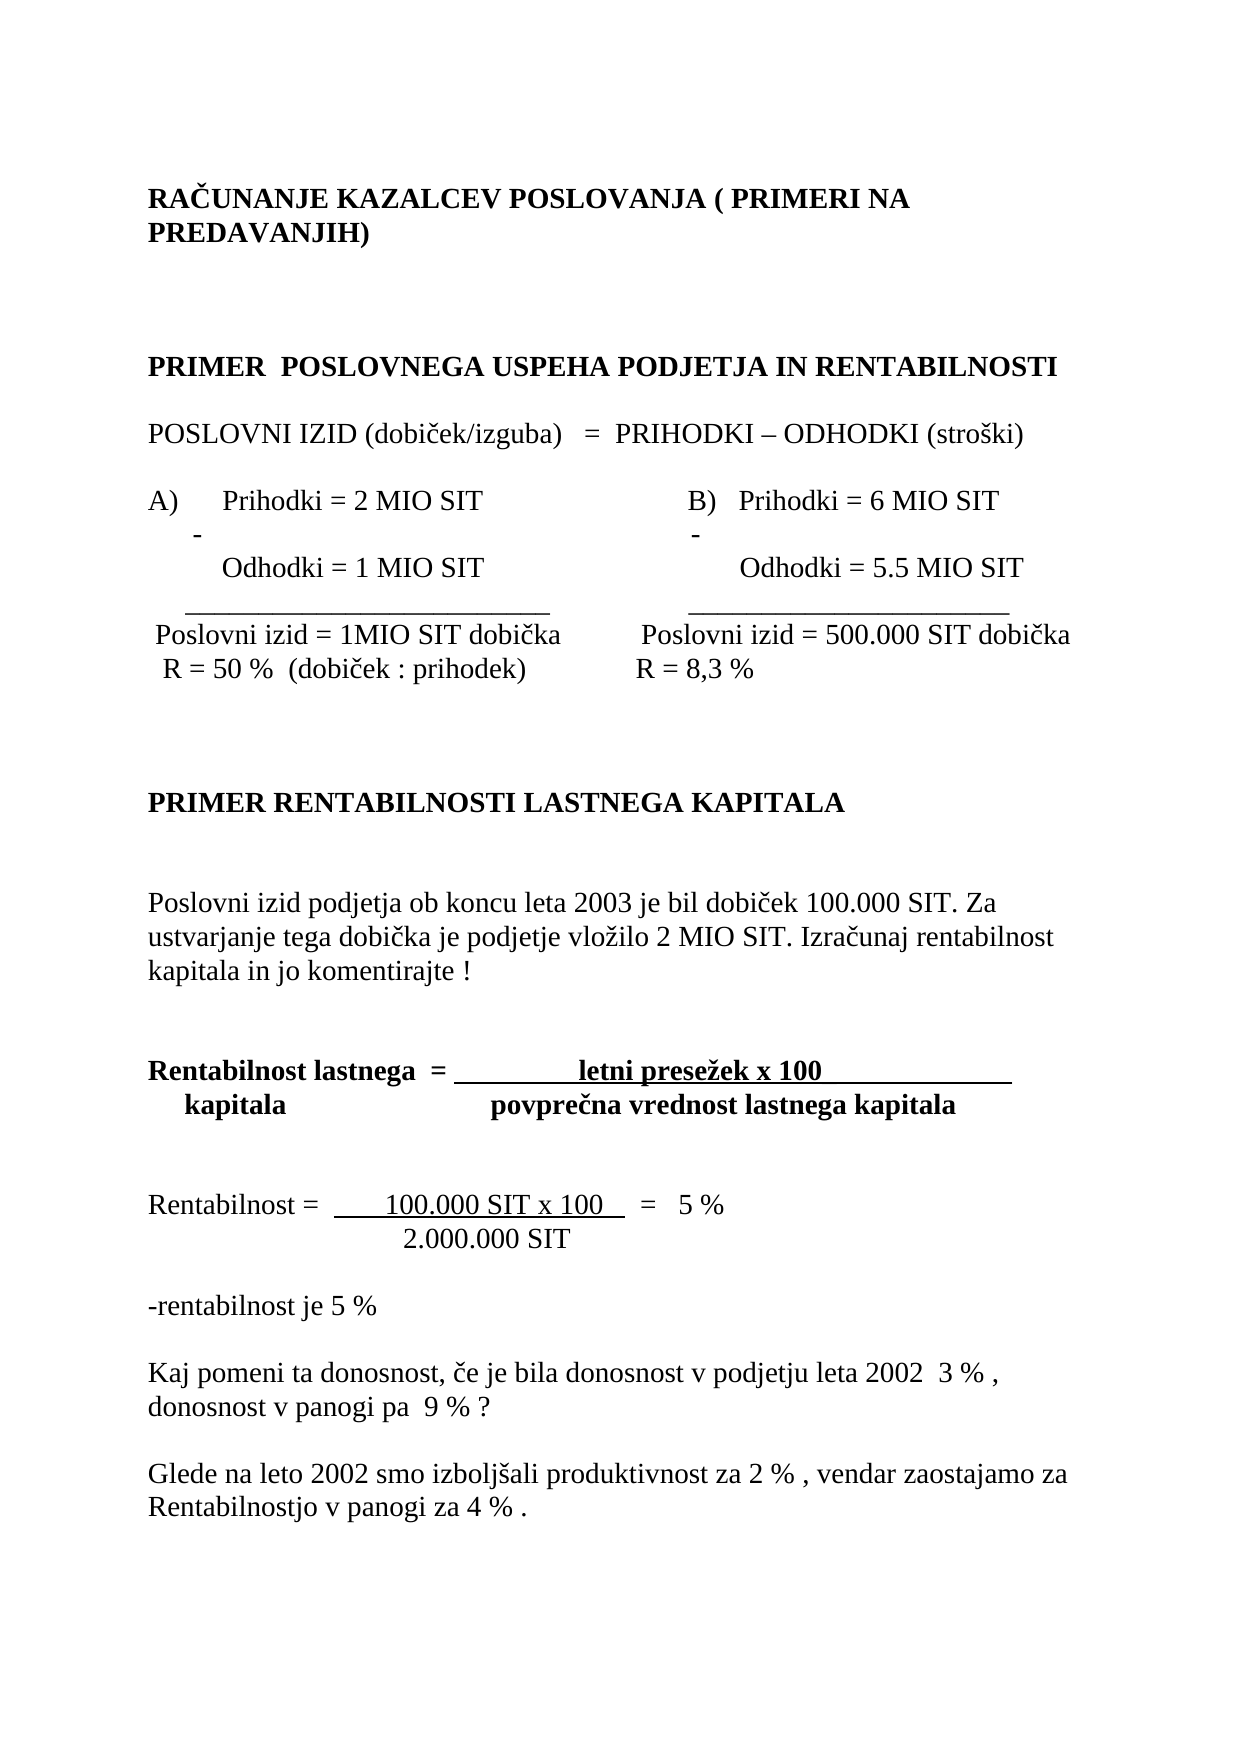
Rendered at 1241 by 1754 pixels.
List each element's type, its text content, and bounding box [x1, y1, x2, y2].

text 2.000.000 SIT [148, 1221, 1093, 1254]
text Poslovni izid = 1MIO SIT dobička Poslovni izid = 500.000 SIT dobička [148, 617, 1093, 651]
text kapitala povprečna vrednost lastnega kapitala [148, 1087, 1093, 1120]
text -rentabilnost je 5 % [148, 1288, 1093, 1322]
text Odhodki = 1 MIO SIT Odhodki = 5.5 MIO SIT [185, 550, 1093, 584]
text Rentabilnost lastnega = letni presežek x 100_____________ [148, 1053, 1093, 1087]
text PRIMER RENTABILNOSTI LASTNEGA KAPITALA [148, 785, 1093, 818]
text - - [185, 517, 1093, 550]
text RAČUNANJE KAZALCEV POSLOVANJA ( PRIMERI NA PREDAVANJIH) [148, 181, 1093, 248]
text Glede na leto 2002 smo izboljšali produktivnost za 2 % , vendar zaostajamo za [148, 1456, 1093, 1489]
text _________________________ ______________________ [185, 584, 1093, 617]
text Poslovni izid podjetja ob koncu leta 2003 je bil dobiček 100.000 SIT. Za ustvarjanje tega dobička je podjetje vložilo 2 MIO SIT. Izračunaj rentabilnost kapitala in jo komentirajte ! [148, 886, 1093, 986]
text R = 50 % (dobiček : prihodek) R = 8,3 % [148, 651, 1093, 684]
text Kaj pomeni ta donosnost, če je bila donosnost v podjetju leta 2002 3 % , donosnost v panogi pa 9 % ? [148, 1355, 1093, 1422]
subtitle PRIMER POSLOVNEGA USPEHA PODJETJA IN RENTABILNOSTI [148, 349, 1093, 382]
text A) Prihodki = 2 MIO SIT B) Prihodki = 6 MIO SIT [148, 483, 1093, 517]
text POSLOVNI IZID (dobiček/izguba) = PRIHODKI – ODHODKI (stroški) [148, 416, 1093, 449]
text Rentabilnostjo v panogi za 4 % . [148, 1489, 1093, 1523]
text Rentabilnost = 100.000 SIT x 100 = 5 % [148, 1187, 1093, 1221]
